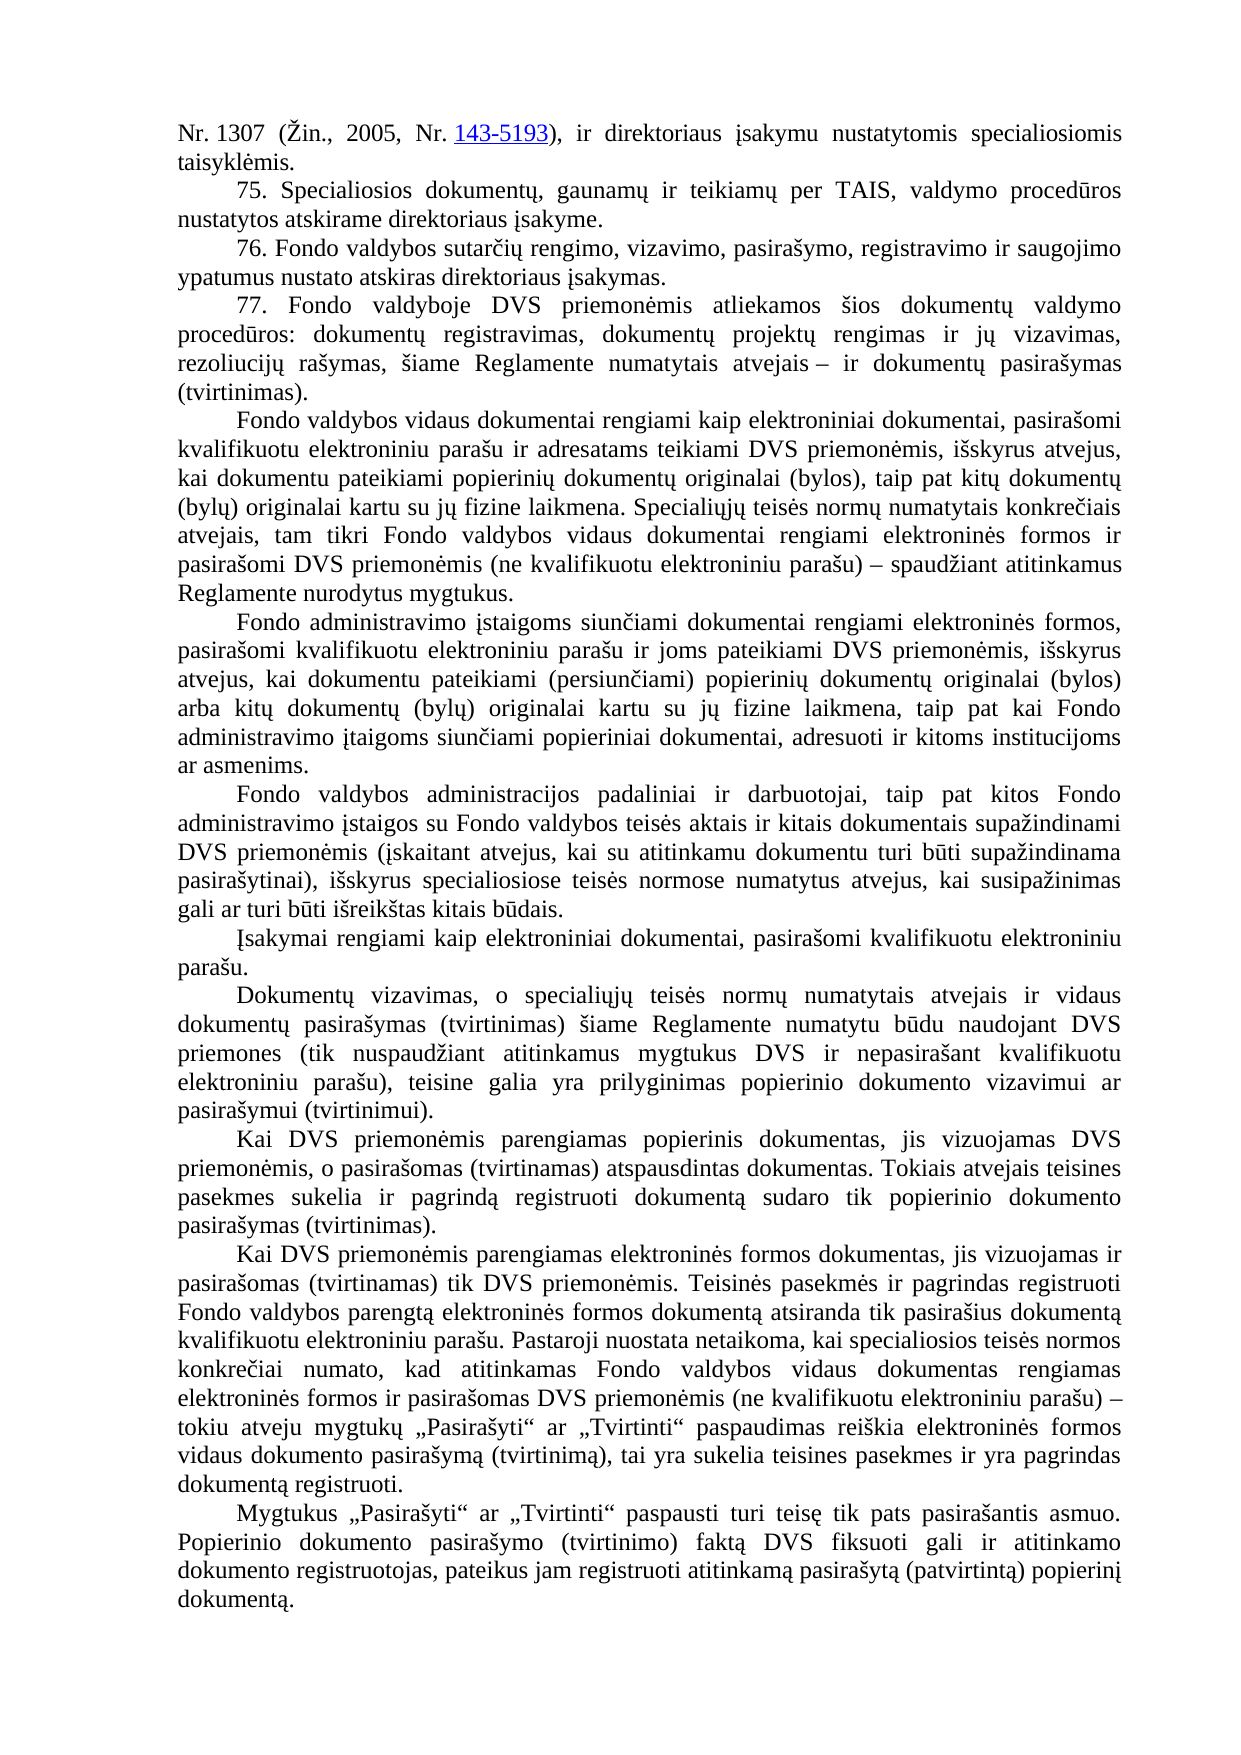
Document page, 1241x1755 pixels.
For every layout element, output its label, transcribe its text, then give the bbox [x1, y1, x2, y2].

text Fondo administravimo įstaigoms siunčiami dokumentai rengiami elektroninės formos, pasirašomi kvalifikuotu elektroniniu parašu ir joms pateikiami DVS priemonėmis, išskyrus atvejus, kai dokumentu pateikiami (persiunčiami) popierinių dokumentų originalai (bylos) arba kitų dokumentų (bylų) originalai kartu su jų fizine laikmena, taip pat kai Fondo administravimo įtaigoms siunčiami popieriniai dokumentai, adresuoti ir kitoms institucijoms ar asmenims. [177, 607, 1122, 779]
text Dokumentų vizavimas, o specialiųjų teisės normų numatytais atvejais ir vidaus dokumentų pasirašymas (tvirtinimas) šiame Reglamente numatytu būdu naudojant DVS priemones (tik nuspaudžiant atitinkamus mygtukus DVS ir nepasirašant kvalifikuotu elektroniniu parašu), teisine galia yra prilyginimas popierinio dokumento vizavimui ar pasirašymui (tvirtinimui). [177, 981, 1122, 1124]
text Kai DVS priemonėmis parengiamas elektroninės formos dokumentas, jis vizuojamas ir pasirašomas (tvirtinamas) tik DVS priemonėmis. Teisinės pasekmės ir pagrindas registruoti Fondo valdybos parengtą elektroninės formos dokumentą atsiranda tik pasirašius dokumentą kvalifikuotu elektroniniu parašu. Pastaroji nuostata netaikoma, kai specialiosios teisės normos konkrečiai numato, kad atitinkamas Fondo valdybos vidaus dokumentas rengiamas elektroninės formos ir pasirašomas DVS priemonėmis (ne kvalifikuotu elektroniniu parašu) – tokiu atveju mygtukų „Pasirašyti“ ar „Tvirtinti“ paspaudimas reiškia elektroninės formos vidaus dokumento pasirašymą (tvirtinimą), tai yra sukelia teisines pasekmes ir yra pagrindas dokumentą registruoti. [177, 1239, 1122, 1498]
text Fondo valdybos vidaus dokumentai rengiami kaip elektroniniai dokumentai, pasirašomi kvalifikuotu elektroniniu parašu ir adresatams teikiami DVS priemonėmis, išskyrus atvejus, kai dokumentu pateikiami popierinių dokumentų originalai (bylos), taip pat kitų dokumentų (bylų) originalai kartu su jų fizine laikmena. Specialiųjų teisės normų numatytais konkrečiais atvejais, tam tikri Fondo valdybos vidaus dokumentai rengiami elektroninės formos ir pasirašomi DVS priemonėmis (ne kvalifikuotu elektroniniu parašu) – spaudžiant atitinkamus Reglamente nurodytus mygtukus. [177, 406, 1122, 607]
text 76. Fondo valdybos sutarčių rengimo, vizavimo, pasirašymo, registravimo ir saugojimo ypatumus nustato atskiras direktoriaus įsakymas. [177, 233, 1122, 291]
text Įsakymai rengiami kaip elektroniniai dokumentai, pasirašomi kvalifikuotu elektroniniu parašu. [177, 923, 1122, 981]
text 77. Fondo valdyboje DVS priemonėmis atliekamos šios dokumentų valdymo procedūros: dokumentų registravimas, dokumentų projektų rengimas ir jų vizavimas, rezoliucijų rašymas, šiame Reglamente numatytais atvejais – ir dokumentų pasirašymas (tvirtinimas). [177, 291, 1122, 406]
text Nr. 1307 (Žin., 2005, Nr. 143-5193), ir direktoriaus įsakymu nustatytomis specialiosiomis taisyklėmis. [177, 118, 1122, 176]
text 75. Specialiosios dokumentų, gaunamų ir teikiamų per TAIS, valdymo procedūros nustatytos atskirame direktoriaus įsakyme. [177, 176, 1122, 233]
text Fondo valdybos administracijos padaliniai ir darbuotojai, taip pat kitos Fondo administravimo įstaigos su Fondo valdybos teisės aktais ir kitais dokumentais supažindinami DVS priemonėmis (įskaitant atvejus, kai su atitinkamu dokumentu turi būti supažindinama pasirašytinai), išskyrus specialiosiose teisės normose numatytus atvejus, kai susipažinimas gali ar turi būti išreikštas kitais būdais. [177, 779, 1122, 923]
text Mygtukus „Pasirašyti“ ar „Tvirtinti“ paspausti turi teisę tik pats pasirašantis asmuo. Popierinio dokumento pasirašymo (tvirtinimo) faktą DVS fiksuoti gali ir atitinkamo dokumento registruotojas, pateikus jam registruoti atitinkamą pasirašytą (patvirtintą) popierinį dokumentą. [177, 1498, 1122, 1613]
text Kai DVS priemonėmis parengiamas popierinis dokumentas, jis vizuojamas DVS priemonėmis, o pasirašomas (tvirtinamas) atspausdintas dokumentas. Tokiais atvejais teisines pasekmes sukelia ir pagrindą registruoti dokumentą sudaro tik popierinio dokumento pasirašymas (tvirtinimas). [177, 1124, 1122, 1239]
